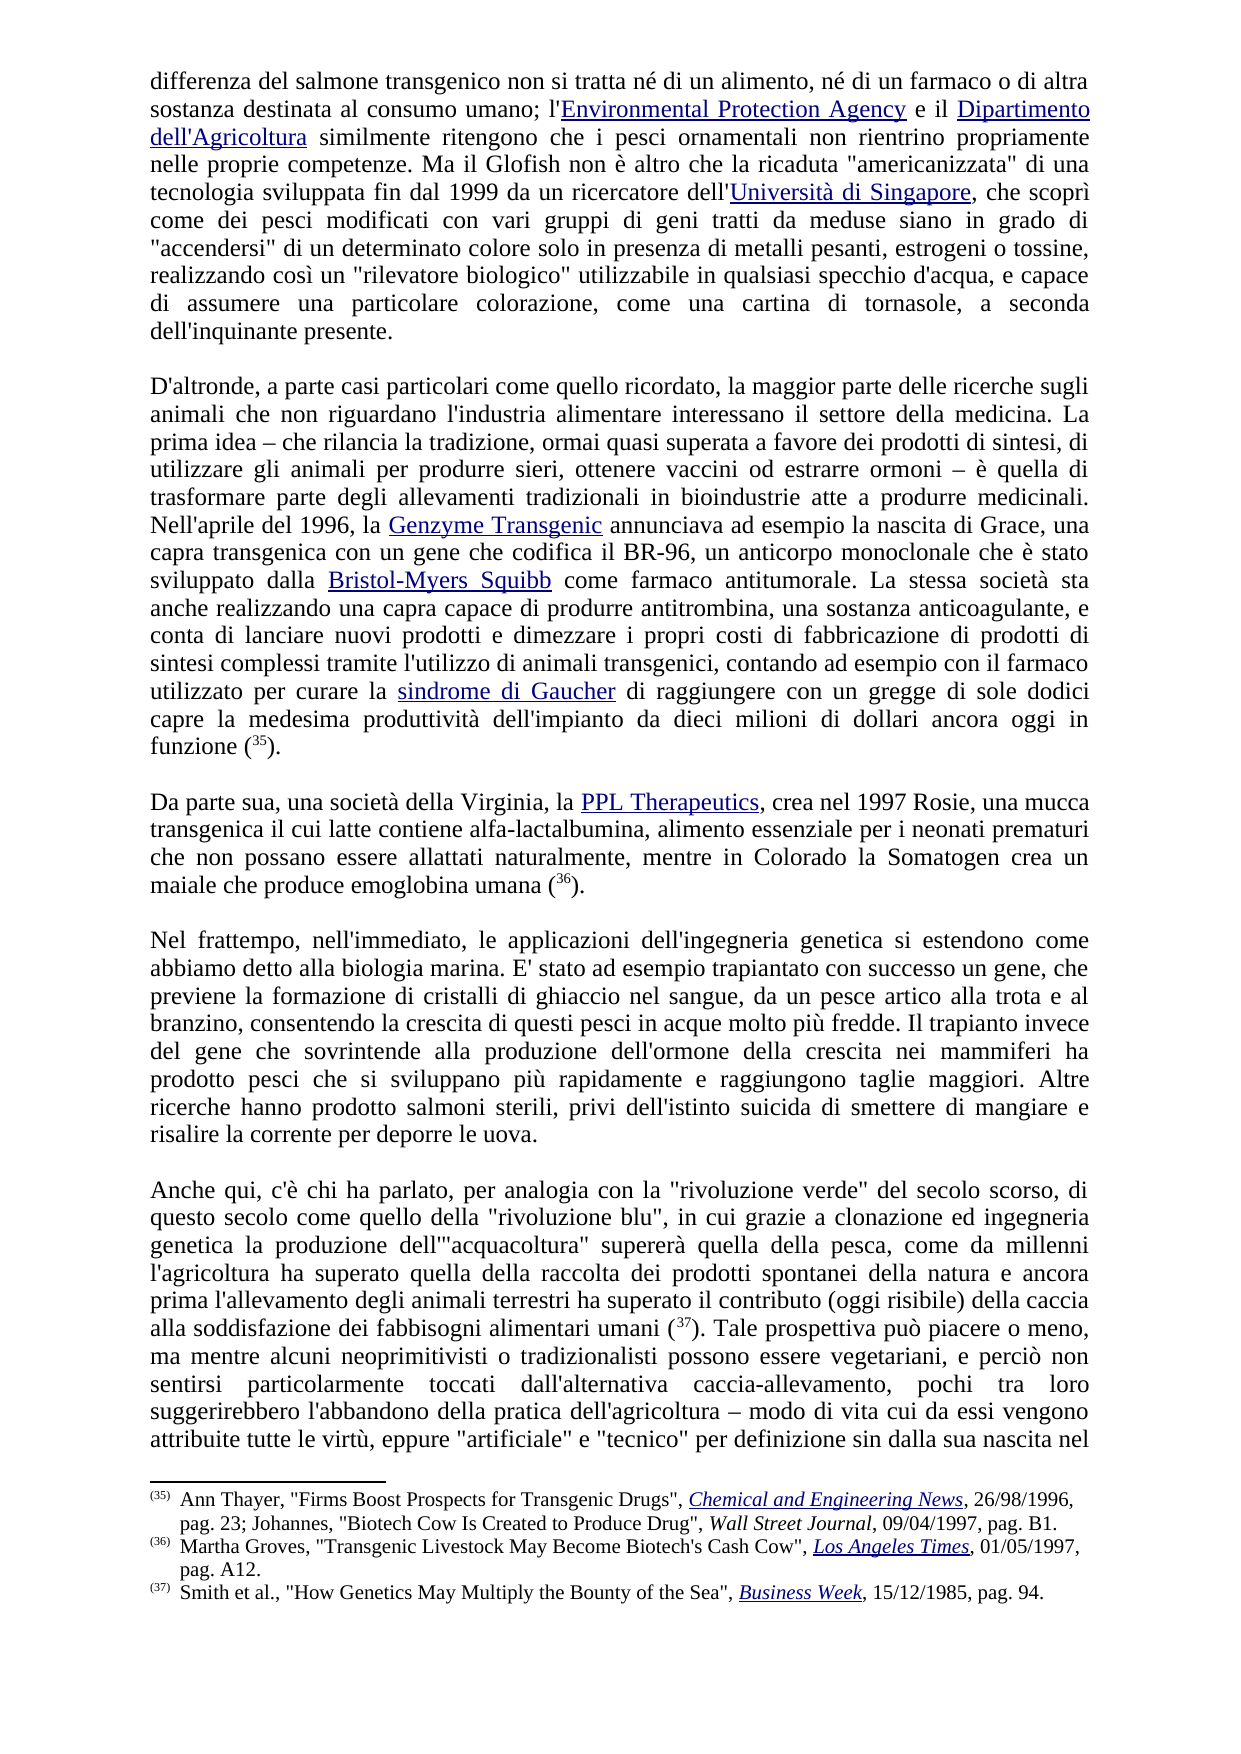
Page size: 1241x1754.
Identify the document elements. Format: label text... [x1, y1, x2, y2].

text D'altronde, a parte casi particolari come quello ricordato, la maggior parte delle ricerche sugli animali che non riguardano l'industria alimentare interessano il settore della medicina. La prima idea – che rilancia la tradizione, ormai quasi superata a favore dei prodotti di sintesi, di utilizzare gli animali per produrre sieri, ottenere vaccini od estrarre ormoni – è quella di trasformare parte degli allevamenti tradizionali in bioindustrie atte a produrre medicinali. Nell'aprile del 1996, la Genzyme Transgenic annunciava ad esempio la nascita di Grace, una capra transgenica con un gene che codifica il BR-96, un anticorpo monoclonale che è stato sviluppato dalla Bristol-Myers Squibb come farmaco antitumorale. La stessa società sta anche realizzando una capra capace di produrre antitrombina, una sostanza anticoagulante, e conta di lanciare nuovi prodotti e dimezzare i propri costi di fabbricazione di prodotti di sintesi complessi tramite l'utilizzo di animali transgenici, contando ad esempio con il farmaco utilizzato per curare la sindrome di Gaucher di raggiungere con un gregge di sole dodici capre la medesima produttività dell'impianto da dieci milioni di dollari ancora oggi in funzione (). [150, 372, 1090, 760]
list Smith et al., "How Genetics May Multiply the Bounty of the Sea", Business Week, 15/12/1985, pag. 94. [150, 1581, 1090, 1604]
text Nel frattempo, nell'immediato, le applicazioni dell'ingegneria genetica si estendono come abbiamo detto alla biologia marina. E' stato ad esempio trapiantato con successo un gene, che previene la formazione di cristalli di ghiaccio nel sangue, da un pesce artico alla trota e al branzino, consentendo la crescita di questi pesci in acque molto più fredde. Il trapianto invece del gene che sovrintende alla produzione dell'ormone della crescita nei mammiferi ha prodotto pesci che si sviluppano più rapidamente e raggiungono taglie maggiori. Altre ricerche hanno prodotto salmoni sterili, privi dell'istinto suicida di smettere di mangiare e risalire la corrente per deporre le uova. [150, 926, 1090, 1148]
text Anche qui, c'è chi ha parlato, per analogia con la "rivoluzione verde" del secolo scorso, di questo secolo come quello della "rivoluzione blu", in cui grazie a clonazione ed ingegneria genetica la produzione dell'"acquacoltura" supererà quella della pesca, come da millenni l'agricoltura ha superato quella della raccolta dei prodotti spontanei della natura e ancora prima l'allevamento degli animali terrestri ha superato il contributo (oggi risibile) della caccia alla soddisfazione dei fabbisogni alimentari umani (). Tale prospettiva può piacere o meno, ma mentre alcuni neoprimitivisti o tradizionalisti possono essere vegetariani, e perciò non sentirsi particolarmente toccati dall'alternativa caccia-allevamento, pochi tra loro suggerirebbero l'abbandono della pratica dell'agricoltura – modo di vita cui da essi vengono attribuite tutte le virtù, eppure "artificiale" e "tecnico" per definizione sin dalla sua nascita nel [150, 1176, 1090, 1453]
text Da parte sua, una società della Virginia, la PPL Therapeutics, crea nel 1997 Rosie, una mucca transgenica il cui latte contiene alfa-lactalbumina, alimento essenziale per i neonati prematuri che non possano essere allattati naturalmente, mentre in Colorado la Somatogen crea un maiale che produce emoglobina umana (). [150, 788, 1090, 899]
text differenza del salmone transgenico non si tratta né di un alimento, né di un farmaco o di altra sostanza destinata al consumo umano; l'Environmental Protection Agency e il Dipartimento dell'Agricoltura similmente ritengono che i pesci ornamentali non rientrino propriamente nelle proprie competenze. Ma il Glofish non è altro che la ricaduta "americanizzata" di una tecnologia sviluppata fin dal 1999 da un ricercatore dell'Università di Singapore, che scoprì come dei pesci modificati con vari gruppi di geni tratti da meduse siano in grado di "accendersi" di un determinato colore solo in presenza di metalli pesanti, estrogeni o tossine, realizzando così un "rilevatore biologico" utilizzabile in qualsiasi specchio d'acqua, e capace di assumere una particolare colorazione, come una cartina di tornasole, a seconda dell'inquinante presente. [150, 67, 1090, 344]
list Martha Groves, "Transgenic Livestock May Become Biotech's Cash Cow", Los Angeles Times, 01/05/1997, pag. A12. [150, 1534, 1090, 1581]
list Ann Thayer, "Firms Boost Prospects for Transgenic Drugs", Chemical and Engineering News, 26/98/1996, pag. 23; Johannes, "Biotech Cow Is Created to Produce Drug", Wall Street Journal, 09/04/1997, pag. B1. [150, 1488, 1090, 1534]
